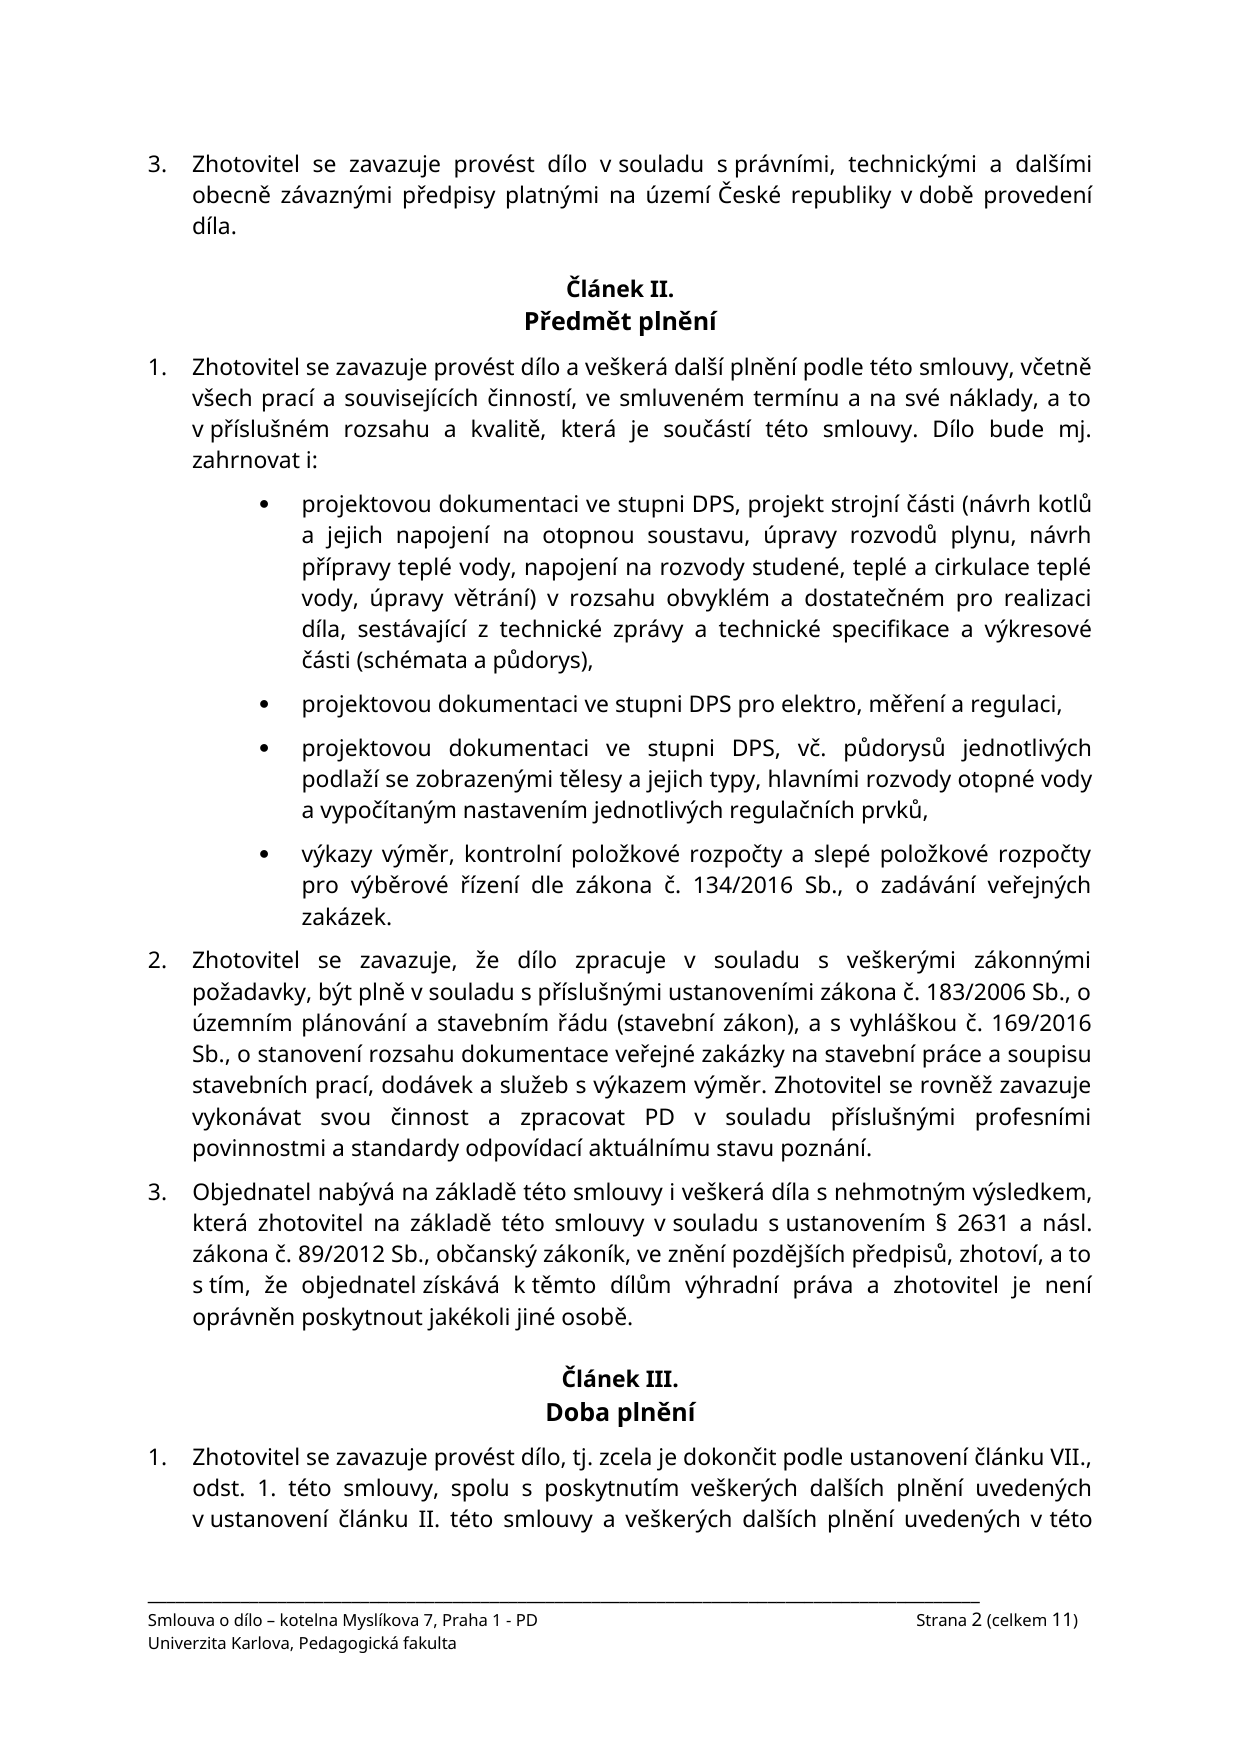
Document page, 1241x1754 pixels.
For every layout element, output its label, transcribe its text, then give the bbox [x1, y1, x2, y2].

list projektovou dokumentaci ve stupni DPS, projekt strojní části (návrh kotlů a jejich napojení na otopnou soustavu, úpravy rozvodů plynu, návrh přípravy teplé vody, napojení na rozvody studené, teplé a cirkulace teplé vody, úpravy větrání) v rozsahu obvyklém a dostatečném pro realizaci díla, sestávající z technické zprávy a technické specifikace a výkresové části (schémata a půdorys), [260, 488, 1093, 676]
subtitle Doba plnění [148, 1394, 1093, 1428]
list Zhotovitel se zavazuje, že dílo zpracuje v souladu s veškerými zákonnými požadavky, být plně v souladu s příslušnými ustanoveními zákona č. 183/2006 Sb., o územním plánování a stavebním řádu (stavební zákon), a s vyhláškou č. 169/2016 Sb., o stanovení rozsahu dokumentace veřejné zakázky na stavební práce a soupisu stavebních prací, dodávek a služeb s výkazem výměr. Zhotovitel se rovněž zavazuje vykonávat svou činnost a zpracovat PD v souladu příslušnými profesními povinnostmi a standardy odpovídací aktuálnímu stavu poznání. [148, 944, 1093, 1163]
subtitle Článek II. [148, 273, 1093, 304]
list projektovou dokumentaci ve stupni DPS pro elektro, měření a regulaci, [260, 688, 1093, 719]
subtitle Předmět plnění [148, 304, 1093, 338]
list výkazy výměr, kontrolní položkové rozpočty a slepé položkové rozpočty pro výběrové řízení dle zákona č. 134/2016 Sb., o zadávání veřejných zakázek. [260, 838, 1093, 932]
list Zhotovitel se zavazuje provést dílo v souladu s právními, technickými a dalšími obecně závaznými předpisy platnými na území České republiky v době provedení díla. [148, 148, 1093, 241]
list Zhotovitel se zavazuje provést dílo, tj. zcela je dokončit podle ustanovení článku VII., odst. 1. této smlouvy, spolu s poskytnutím veškerých dalších plnění uvedených v ustanovení článku II. této smlouvy a veškerých dalších plnění uvedených v této [148, 1441, 1093, 1534]
list projektovou dokumentaci ve stupni DPS, vč. půdorysů jednotlivých podlaží se zobrazenými tělesy a jejich typy, hlavními rozvody otopné vody a vypočítaným nastavením jednotlivých regulačních prvků, [260, 732, 1093, 826]
subtitle Článek III. [148, 1363, 1093, 1394]
list Zhotovitel se zavazuje provést dílo a veškerá další plnění podle této smlouvy, včetně všech prací a souvisejících činností, ve smluveném termínu a na své náklady, a to v příslušném rozsahu a kvalitě, která je součástí této smlouvy. Dílo bude mj. zahrnovat i: [148, 351, 1093, 476]
list Objednatel nabývá na základě této smlouvy i veškerá díla s nehmotným výsledkem, která zhotovitel na základě této smlouvy v souladu s ustanovením § 2631 a násl. zákona č. 89/2012 Sb., občanský zákoník, ve znění pozdějších předpisů, zhotoví, a to s tím, že objednatel získává k těmto dílům výhradní práva a zhotovitel je není oprávněn poskytnout jakékoli jiné osobě. [148, 1176, 1093, 1332]
